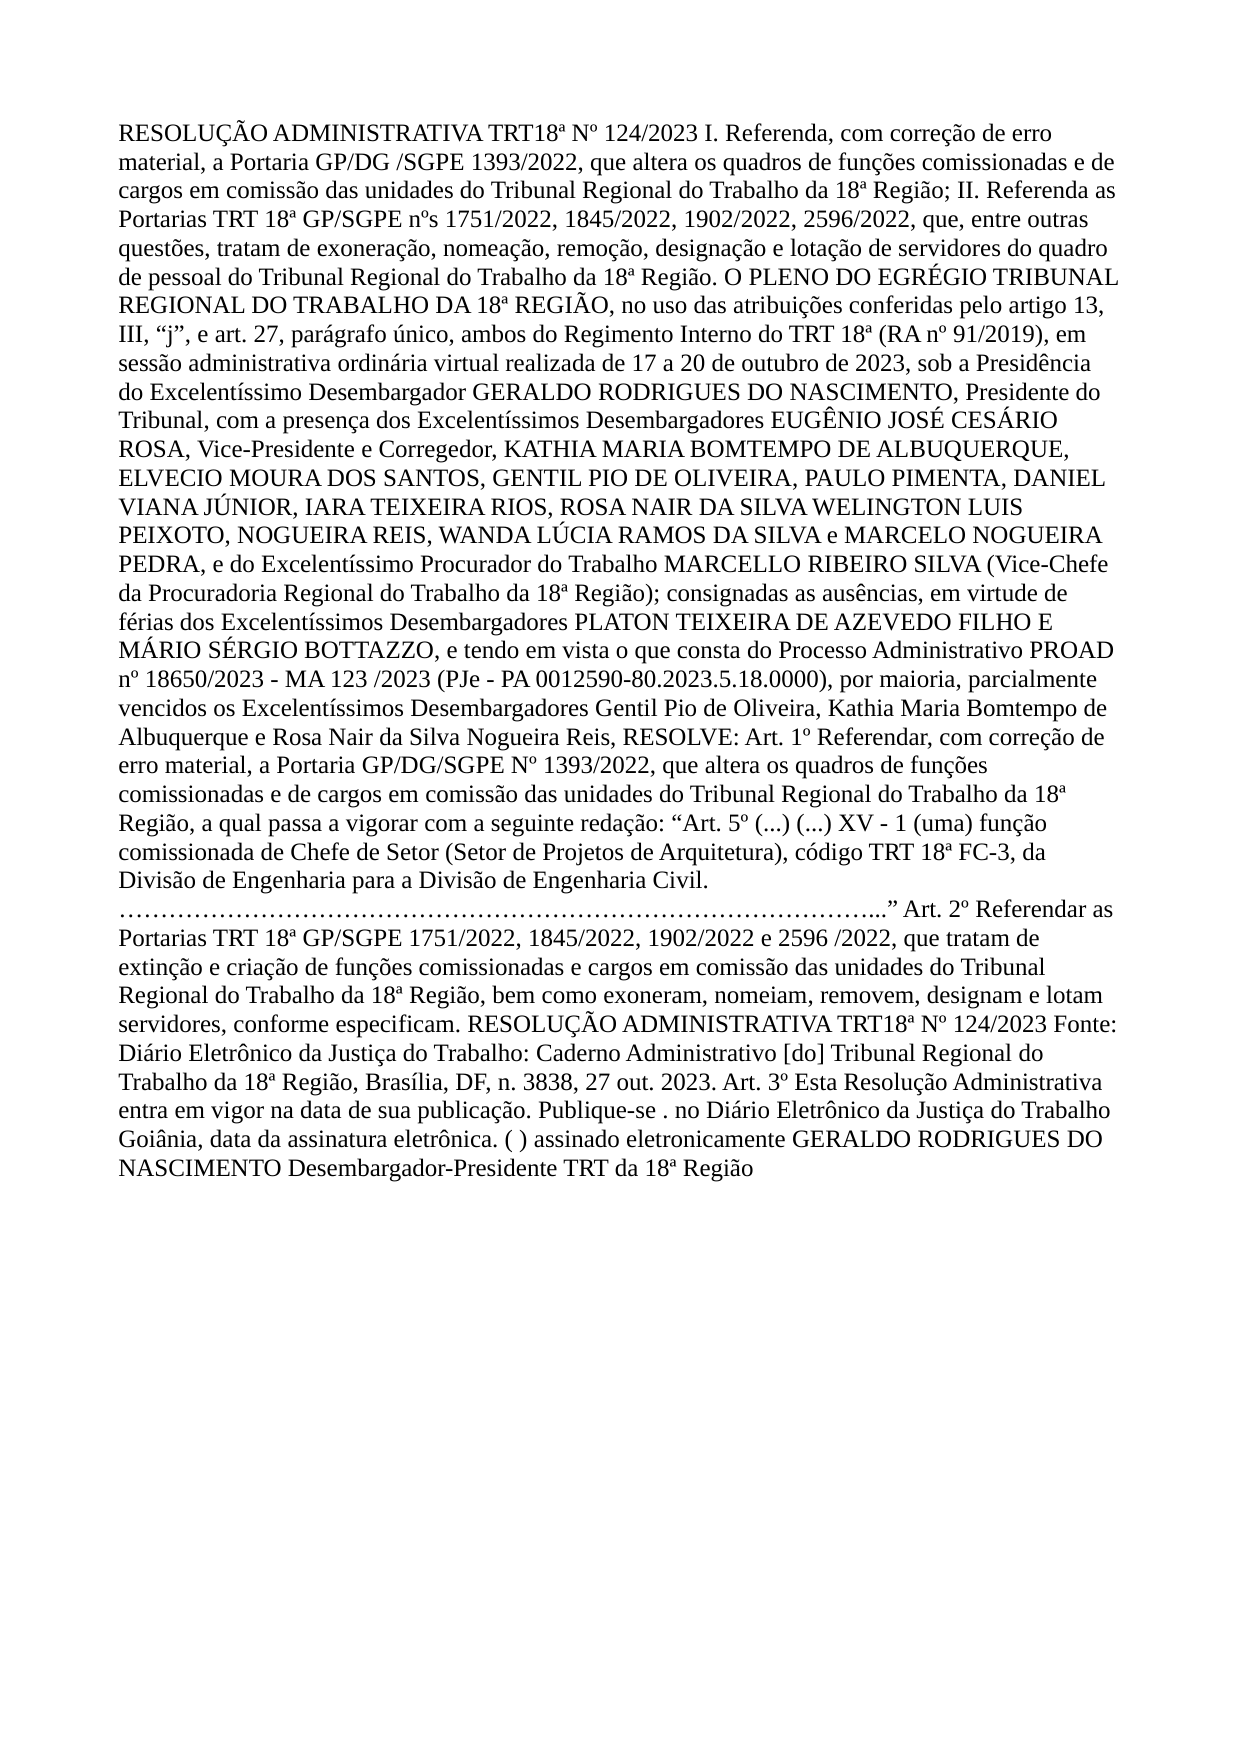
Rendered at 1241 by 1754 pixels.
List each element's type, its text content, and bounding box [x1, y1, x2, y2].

text RESOLUÇÃO ADMINISTRATIVA TRT18ª Nº 124/2023 I. Referenda, com correção de erro material, a Portaria GP/DG /SGPE 1393/2022, que altera os quadros de funções comissionadas e de cargos em comissão das unidades do Tribunal Regional do Trabalho da 18ª Região; II. Referenda as Portarias TRT 18ª GP/SGPE nºs 1751/2022, 1845/2022, 1902/2022, 2596/2022, que, entre outras questões, tratam de exoneração, nomeação, remoção, designação e lotação de servidores do quadro de pessoal do Tribunal Regional do Trabalho da 18ª Região. O PLENO DO EGRÉGIO TRIBUNAL REGIONAL DO TRABALHO DA 18ª REGIÃO, no uso das atribuições conferidas pelo artigo 13, III, “j”, e art. 27, parágrafo único, ambos do Regimento Interno do TRT 18ª (RA nº 91/2019), em sessão administrativa ordinária virtual realizada de 17 a 20 de outubro de 2023, sob a Presidência do Excelentíssimo Desembargador GERALDO RODRIGUES DO NASCIMENTO, Presidente do Tribunal, com a presença dos Excelentíssimos Desembargadores EUGÊNIO JOSÉ CESÁRIO ROSA, Vice-Presidente e Corregedor, KATHIA MARIA BOMTEMPO DE ALBUQUERQUE, ELVECIO MOURA DOS SANTOS, GENTIL PIO DE OLIVEIRA, PAULO PIMENTA, DANIEL VIANA JÚNIOR, IARA TEIXEIRA RIOS, ROSA NAIR DA SILVA WELINGTON LUIS PEIXOTO, NOGUEIRA REIS, WANDA LÚCIA RAMOS DA SILVA e MARCELO NOGUEIRA PEDRA, e do Excelentíssimo Procurador do Trabalho MARCELLO RIBEIRO SILVA (Vice-Chefe da Procuradoria Regional do Trabalho da 18ª Região); consignadas as ausências, em virtude de férias dos Excelentíssimos Desembargadores PLATON TEIXEIRA DE AZEVEDO FILHO E MÁRIO SÉRGIO BOTTAZZO, e tendo em vista o que consta do Processo Administrativo PROAD nº 18650/2023 - MA 123 /2023 (PJe - PA 0012590-80.2023.5.18.0000), por maioria, parcialmente vencidos os Excelentíssimos Desembargadores Gentil Pio de Oliveira, Kathia Maria Bomtempo de Albuquerque e Rosa Nair da Silva Nogueira Reis, RESOLVE: Art. 1º Referendar, com correção de erro material, a Portaria GP/DG/SGPE Nº 1393/2022, que altera os quadros de funções comissionadas e de cargos em comissão das unidades do Tribunal Regional do Trabalho da 18ª Região, a qual passa a vigorar com a seguinte redação: “Art. 5º (...) (...) XV - 1 (uma) função comissionada de Chefe de Setor (Setor de Projetos de Arquitetura), código TRT 18ª FC-3, da Divisão de Engenharia para a Divisão de Engenharia Civil. ………………………………………………………………………………...” Art. 2º Referendar as Portarias TRT 18ª GP/SGPE 1751/2022, 1845/2022, 1902/2022 e 2596 /2022, que tratam de extinção e criação de funções comissionadas e cargos em comissão das unidades do Tribunal Regional do Trabalho da 18ª Região, bem como exoneram, nomeiam, removem, designam e lotam servidores, conforme especificam. RESOLUÇÃO ADMINISTRATIVA TRT18ª Nº 124/2023 Fonte: Diário Eletrônico da Justiça do Trabalho: Caderno Administrativo [do] Tribunal Regional do Trabalho da 18ª Região, Brasília, DF, n. 3838, 27 out. 2023. Art. 3º Esta Resolução Administrativa entra em vigor na data de sua publicação. Publique-se . no Diário Eletrônico da Justiça do Trabalho Goiânia, data da assinatura eletrônica. ( ) assinado eletronicamente GERALDO RODRIGUES DO NASCIMENTO Desembargador-Presidente TRT da 18ª Região [118, 118, 1122, 1182]
